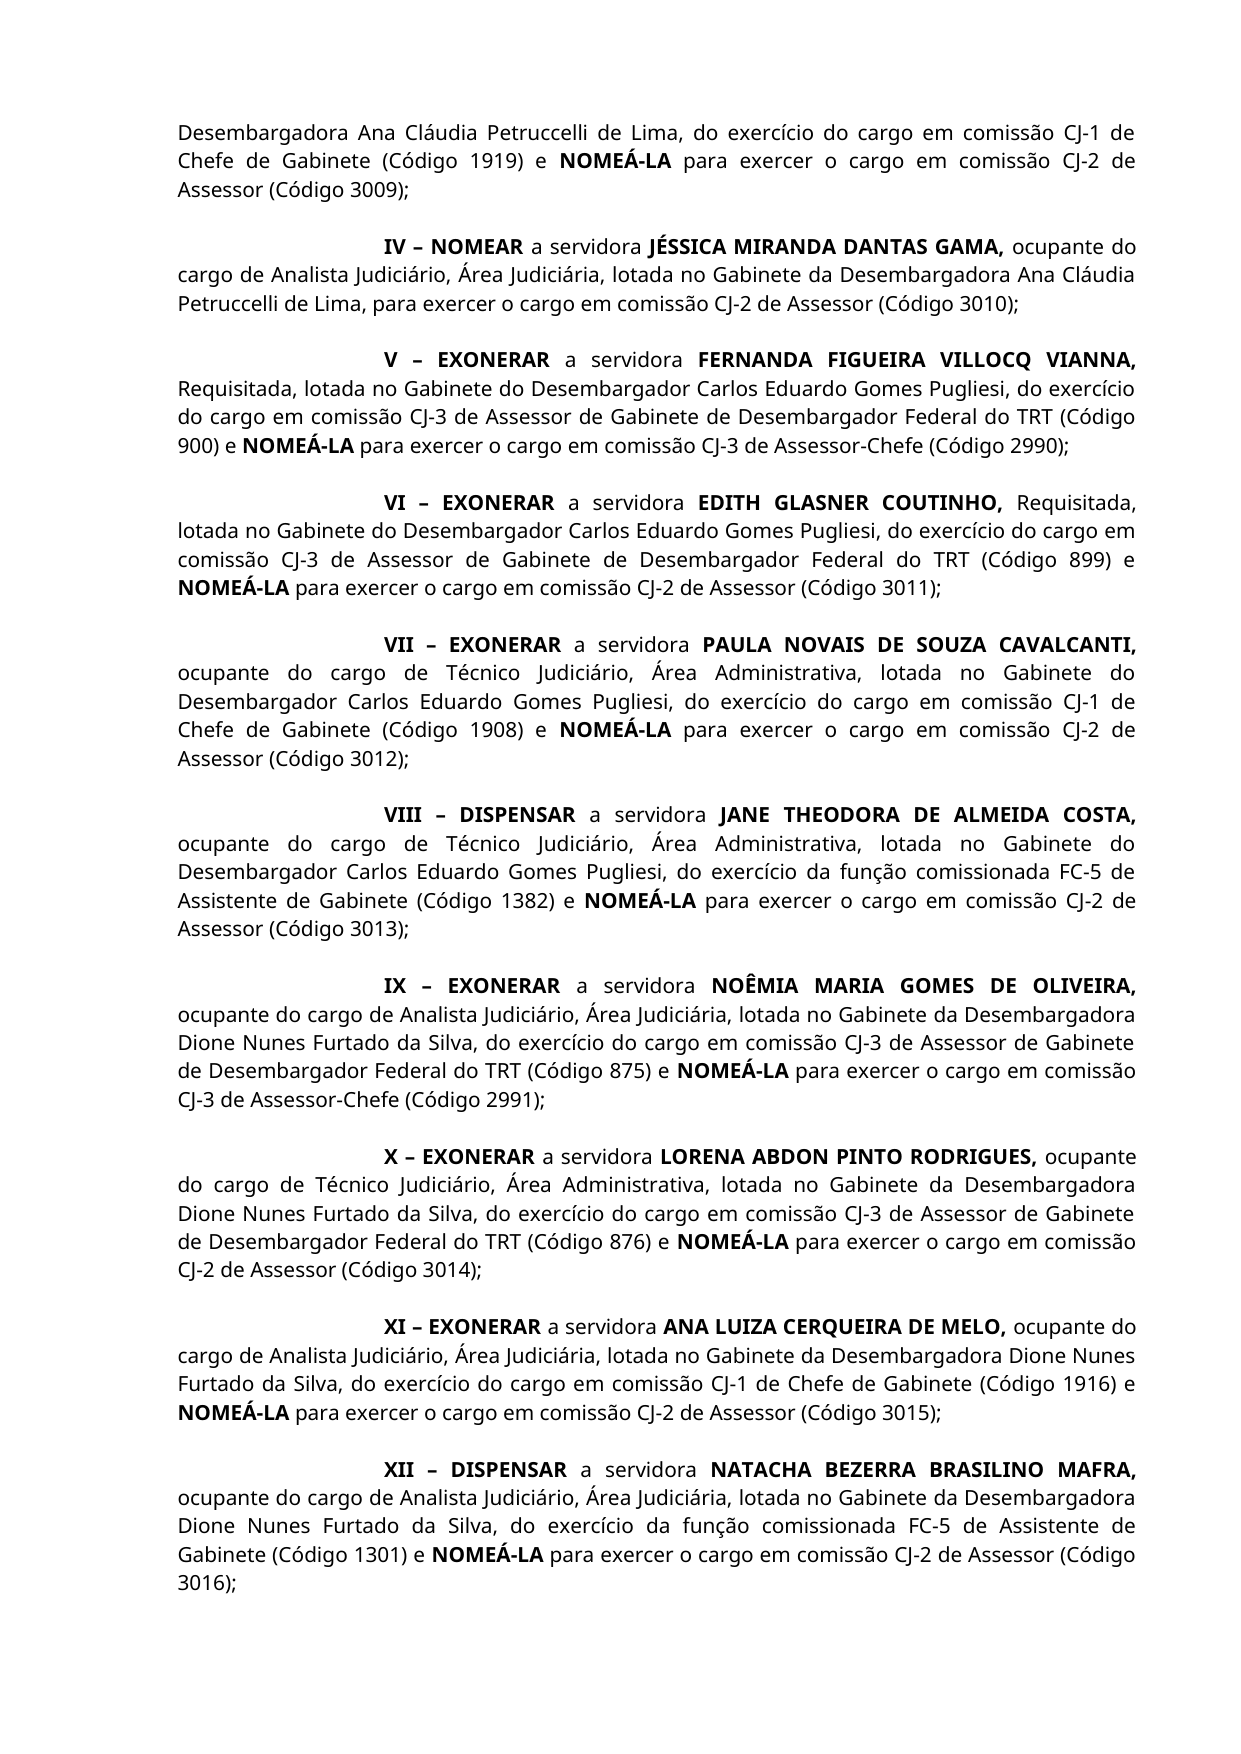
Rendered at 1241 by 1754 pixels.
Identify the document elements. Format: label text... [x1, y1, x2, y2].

text IX – EXONERAR a servidora NOÊMIA MARIA GOMES DE OLIVEIRA, ocupante do cargo de Analista Judiciário, Área Judiciária, lotada no Gabinete da Desembargadora Dione Nunes Furtado da Silva, do exercício do cargo em comissão CJ-3 de Assessor de Gabinete de Desembargador Federal do TRT (Código 875) e NOMEÁ-LA para exercer o cargo em comissão CJ-3 de Assessor-Chefe (Código 2991); [177, 971, 1137, 1113]
text IV – NOMEAR a servidora JÉSSICA MIRANDA DANTAS GAMA, ocupante do cargo de Analista Judiciário, Área Judiciária, lotada no Gabinete da Desembargadora Ana Cláudia Petruccelli de Lima, para exercer o cargo em comissão CJ-2 de Assessor (Código 3010); [177, 232, 1137, 317]
text VII – EXONERAR a servidora PAULA NOVAIS DE SOUZA CAVALCANTI, ocupante do cargo de Técnico Judiciário, Área Administrativa, lotada no Gabinete do Desembargador Carlos Eduardo Gomes Pugliesi, do exercício do cargo em comissão CJ-1 de Chefe de Gabinete (Código 1908) e NOMEÁ-LA para exercer o cargo em comissão CJ-2 de Assessor (Código 3012); [177, 630, 1137, 772]
text VI – EXONERAR a servidora EDITH GLASNER COUTINHO, Requisitada, lotada no Gabinete do Desembargador Carlos Eduardo Gomes Pugliesi, do exercício do cargo em comissão CJ-3 de Assessor de Gabinete de Desembargador Federal do TRT (Código 899) e NOMEÁ-LA para exercer o cargo em comissão CJ-2 de Assessor (Código 3011); [177, 488, 1137, 602]
text X – EXONERAR a servidora LORENA ABDON PINTO RODRIGUES, ocupante do cargo de Técnico Judiciário, Área Administrativa, lotada no Gabinete da Desembargadora Dione Nunes Furtado da Silva, do exercício do cargo em comissão CJ-3 de Assessor de Gabinete de Desembargador Federal do TRT (Código 876) e NOMEÁ-LA para exercer o cargo em comissão CJ-2 de Assessor (Código 3014); [177, 1142, 1137, 1284]
text Desembargadora Ana Cláudia Petruccelli de Lima, do exercício do cargo em comissão CJ-1 de Chefe de Gabinete (Código 1919) e NOMEÁ-LA para exercer o cargo em comissão CJ-2 de Assessor (Código 3009); [177, 118, 1137, 203]
text XI – EXONERAR a servidora ANA LUIZA CERQUEIRA DE MELO, ocupante do cargo de Analista Judiciário, Área Judiciária, lotada no Gabinete da Desembargadora Dione Nunes Furtado da Silva, do exercício do cargo em comissão CJ-1 de Chefe de Gabinete (Código 1916) e NOMEÁ-LA para exercer o cargo em comissão CJ-2 de Assessor (Código 3015); [177, 1312, 1137, 1426]
text XII – DISPENSAR a servidora NATACHA BEZERRA BRASILINO MAFRA, ocupante do cargo de Analista Judiciário, Área Judiciária, lotada no Gabinete da Desembargadora Dione Nunes Furtado da Silva, do exercício da função comissionada FC-5 de Assistente de Gabinete (Código 1301) e NOMEÁ-LA para exercer o cargo em comissão CJ-2 de Assessor (Código 3016); [177, 1455, 1137, 1597]
text VIII – DISPENSAR a servidora JANE THEODORA DE ALMEIDA COSTA, ocupante do cargo de Técnico Judiciário, Área Administrativa, lotada no Gabinete do Desembargador Carlos Eduardo Gomes Pugliesi, do exercício da função comissionada FC-5 de Assistente de Gabinete (Código 1382) e NOMEÁ-LA para exercer o cargo em comissão CJ-2 de Assessor (Código 3013); [177, 801, 1137, 943]
text V – EXONERAR a servidora FERNANDA FIGUEIRA VILLOCQ VIANNA, Requisitada, lotada no Gabinete do Desembargador Carlos Eduardo Gomes Pugliesi, do exercício do cargo em comissão CJ-3 de Assessor de Gabinete de Desembargador Federal do TRT (Código 900) e NOMEÁ-LA para exercer o cargo em comissão CJ-3 de Assessor-Chefe (Código 2990); [177, 346, 1137, 459]
